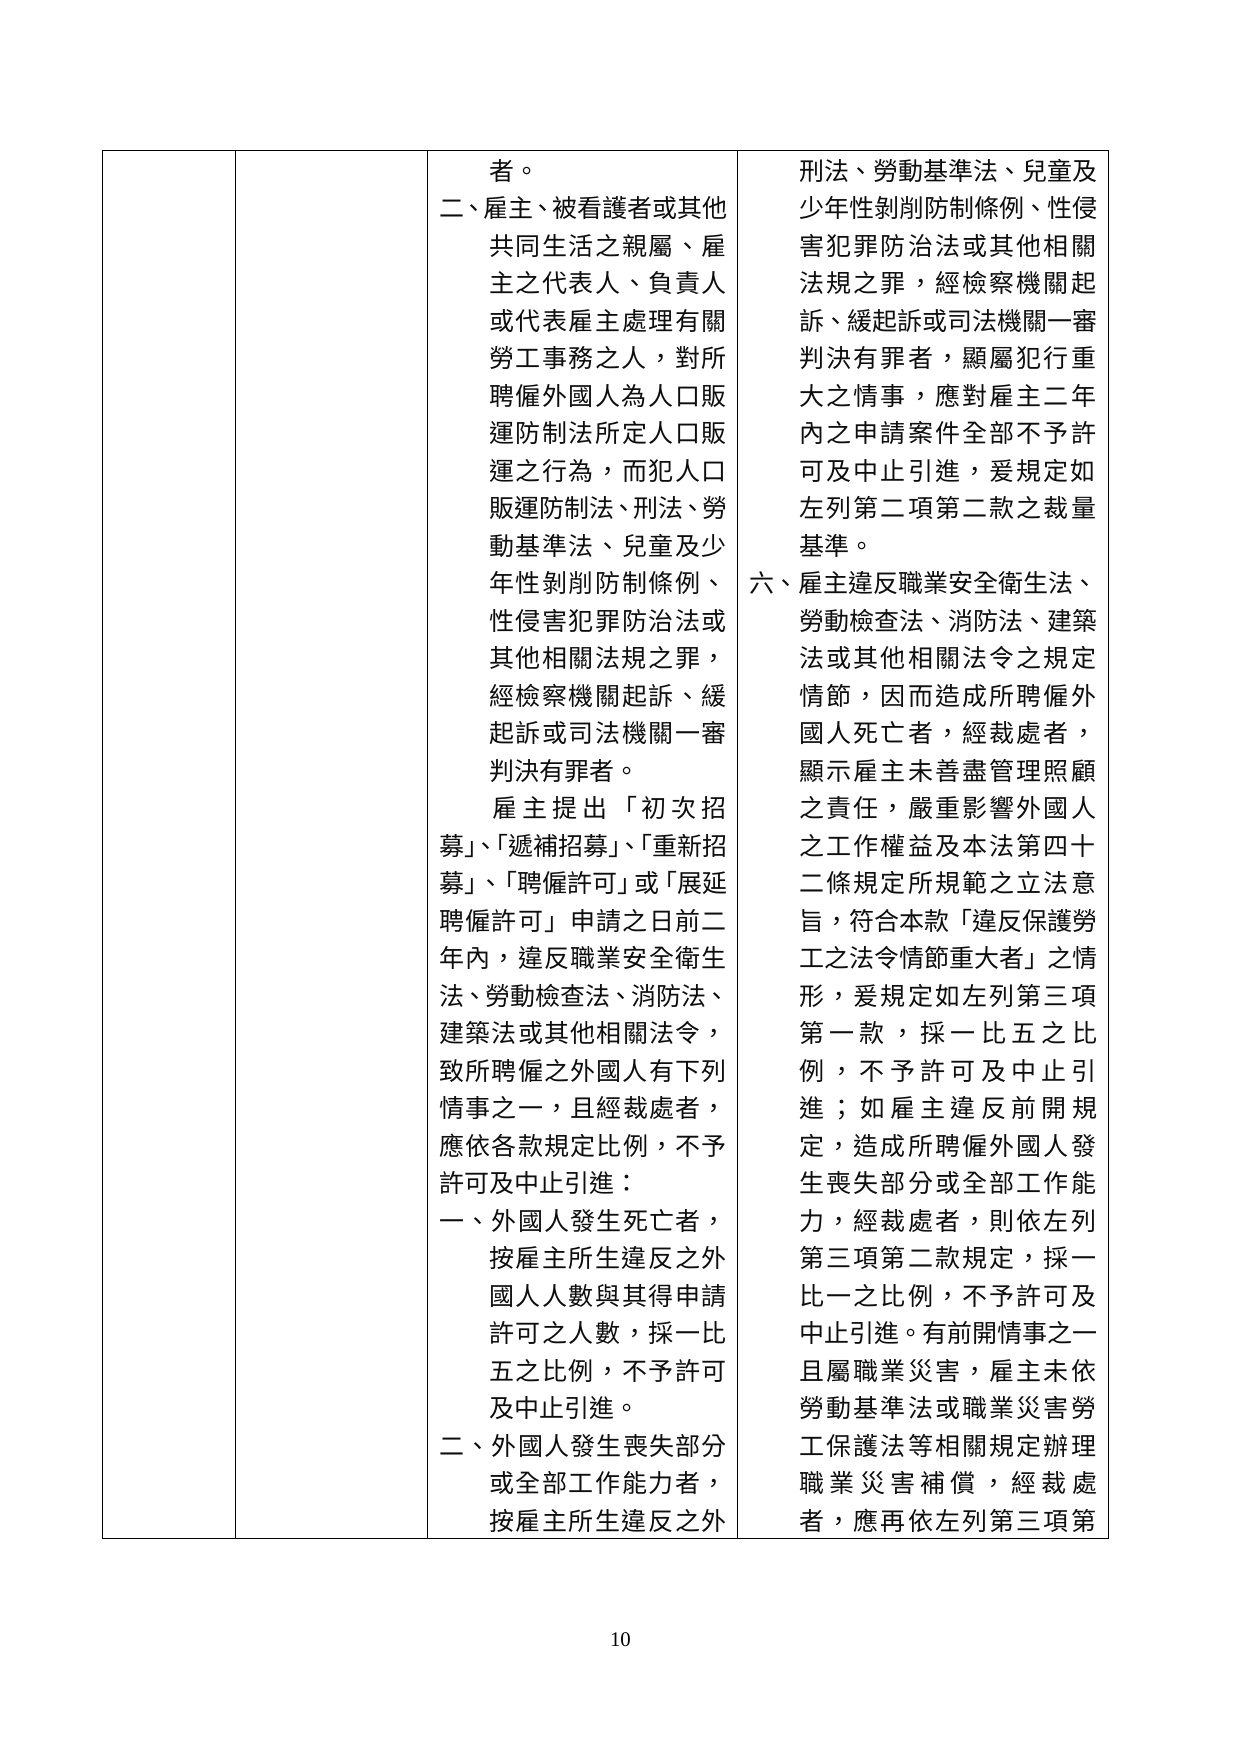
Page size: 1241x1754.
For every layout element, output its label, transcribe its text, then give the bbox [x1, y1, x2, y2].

table_cell [236, 151, 427, 1538]
table_cell 刑法、勞動基準法、兒童及少年性剝削防制條例、性侵害犯罪防治法或其他相關法規之罪，經檢察機關起訴、緩起訴或司法機關一審判決有罪者，顯屬犯行重大之情事，應對雇主二年內之申請案件全部不予許可及中止引進，爰規定如左列第二項第二款之裁量基準。 六、雇主違反職業安全衛生法、勞動檢查法、消防法、建築法或其他相關法令之規定情節，因而造成所聘僱外國人死亡者，經裁處者，顯示雇主未善盡管理照顧之責任，嚴重影響外國人之工作權益及本法第四十二條規定所規範之立法意旨，符合本款「違反保護勞工之法令情節重大者」之情形，爰規定如左列第三項第一款，採一比五之比例，不予許可及中止引進；如雇主違反前開規定，造成所聘僱外國人發生喪失部分或全部工作能力，經裁處者，則依左列第三項第二款規定，採一比一之比例，不予許可及中止引進。有前開情事之一且屬職業災害，雇主未依勞動基準法或職業災害勞工保護法等相關規定辦理職業災害補償，經裁處者，應再依左列第三項第 [738, 151, 1108, 1538]
table_cell [103, 151, 235, 1538]
table_cell 者。 二、雇主、被看護者或其他共同生活之親屬、雇主之代表人、負責人或代表雇主處理有關勞工事務之人，對所聘僱外國人為人口販運防制法所定人口販運之行為，而犯人口販運防制法、刑法、勞動基準法、兒童及少年性剝削防制條例、性侵害犯罪防治法或其他相關法規之罪，經檢察機關起訴、緩起訴或司法機關一審判決有罪者。 雇主提出「初次招募」、「遞補招募」、「重新招募」、「聘僱許可」或「展延聘僱許可」申請之日前二年內，違反職業安全衛生法、勞動檢查法、消防法、建築法或其他相關法令，致所聘僱之外國人有下列情事之一，且經裁處者，應依各款規定比例，不予許可及中止引進： 一、外國人發生死亡者，按雇主所生違反之外國人人數與其得申請許可之人數，採一比五之比例，不予許可及中止引進。 二、外國人發生喪失部分或全部工作能力者，按雇主所生違反之外 [428, 151, 737, 1538]
